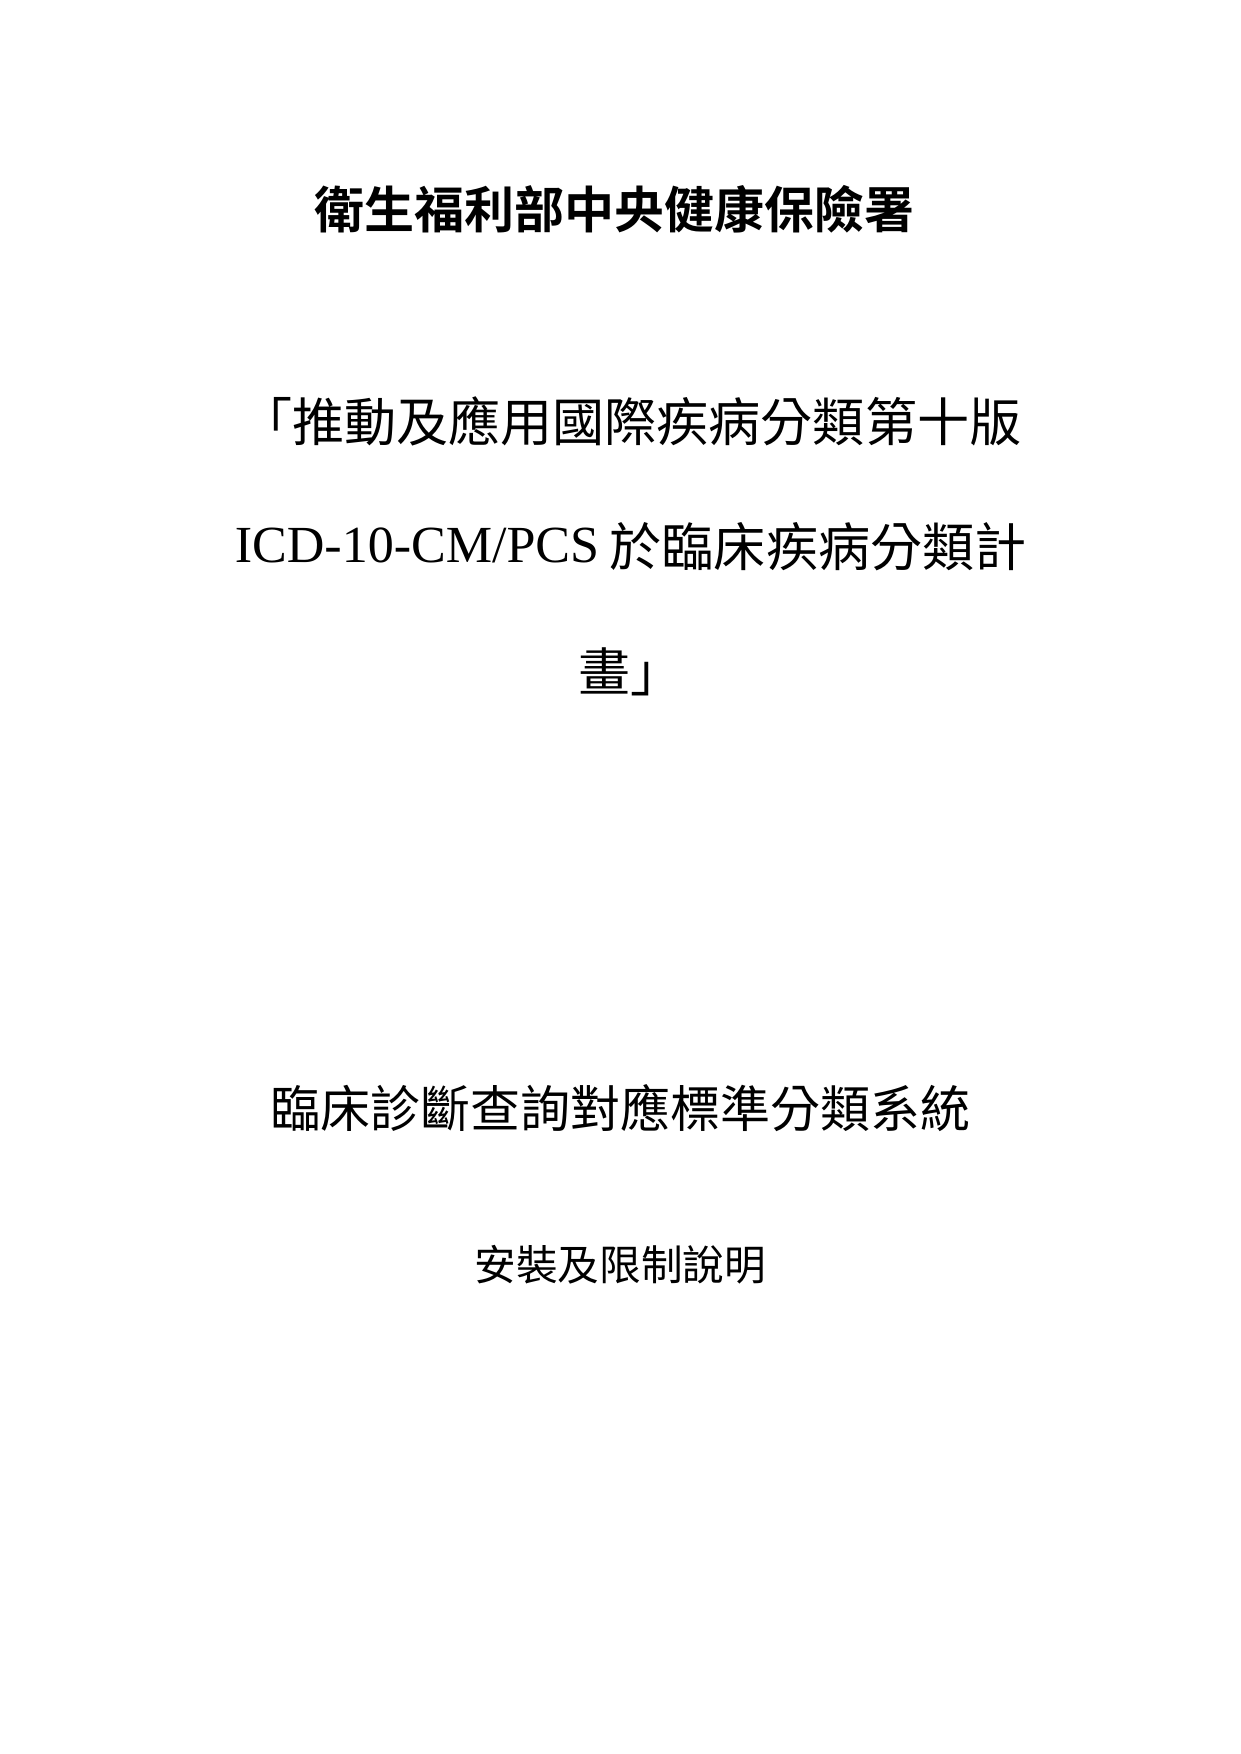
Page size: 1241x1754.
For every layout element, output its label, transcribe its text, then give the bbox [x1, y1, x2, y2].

text 「推動及應用國際疾病分類第十版ICD-10-CM/PCS於臨床疾病分類計畫」 [187, 346, 1073, 721]
text 臨床診斷查詢對應標準分類系統 [187, 1033, 1053, 1158]
text 安裝及限制說明 [187, 1221, 1053, 1283]
text 衛生福利部中央健康保險署 [187, 171, 1041, 243]
